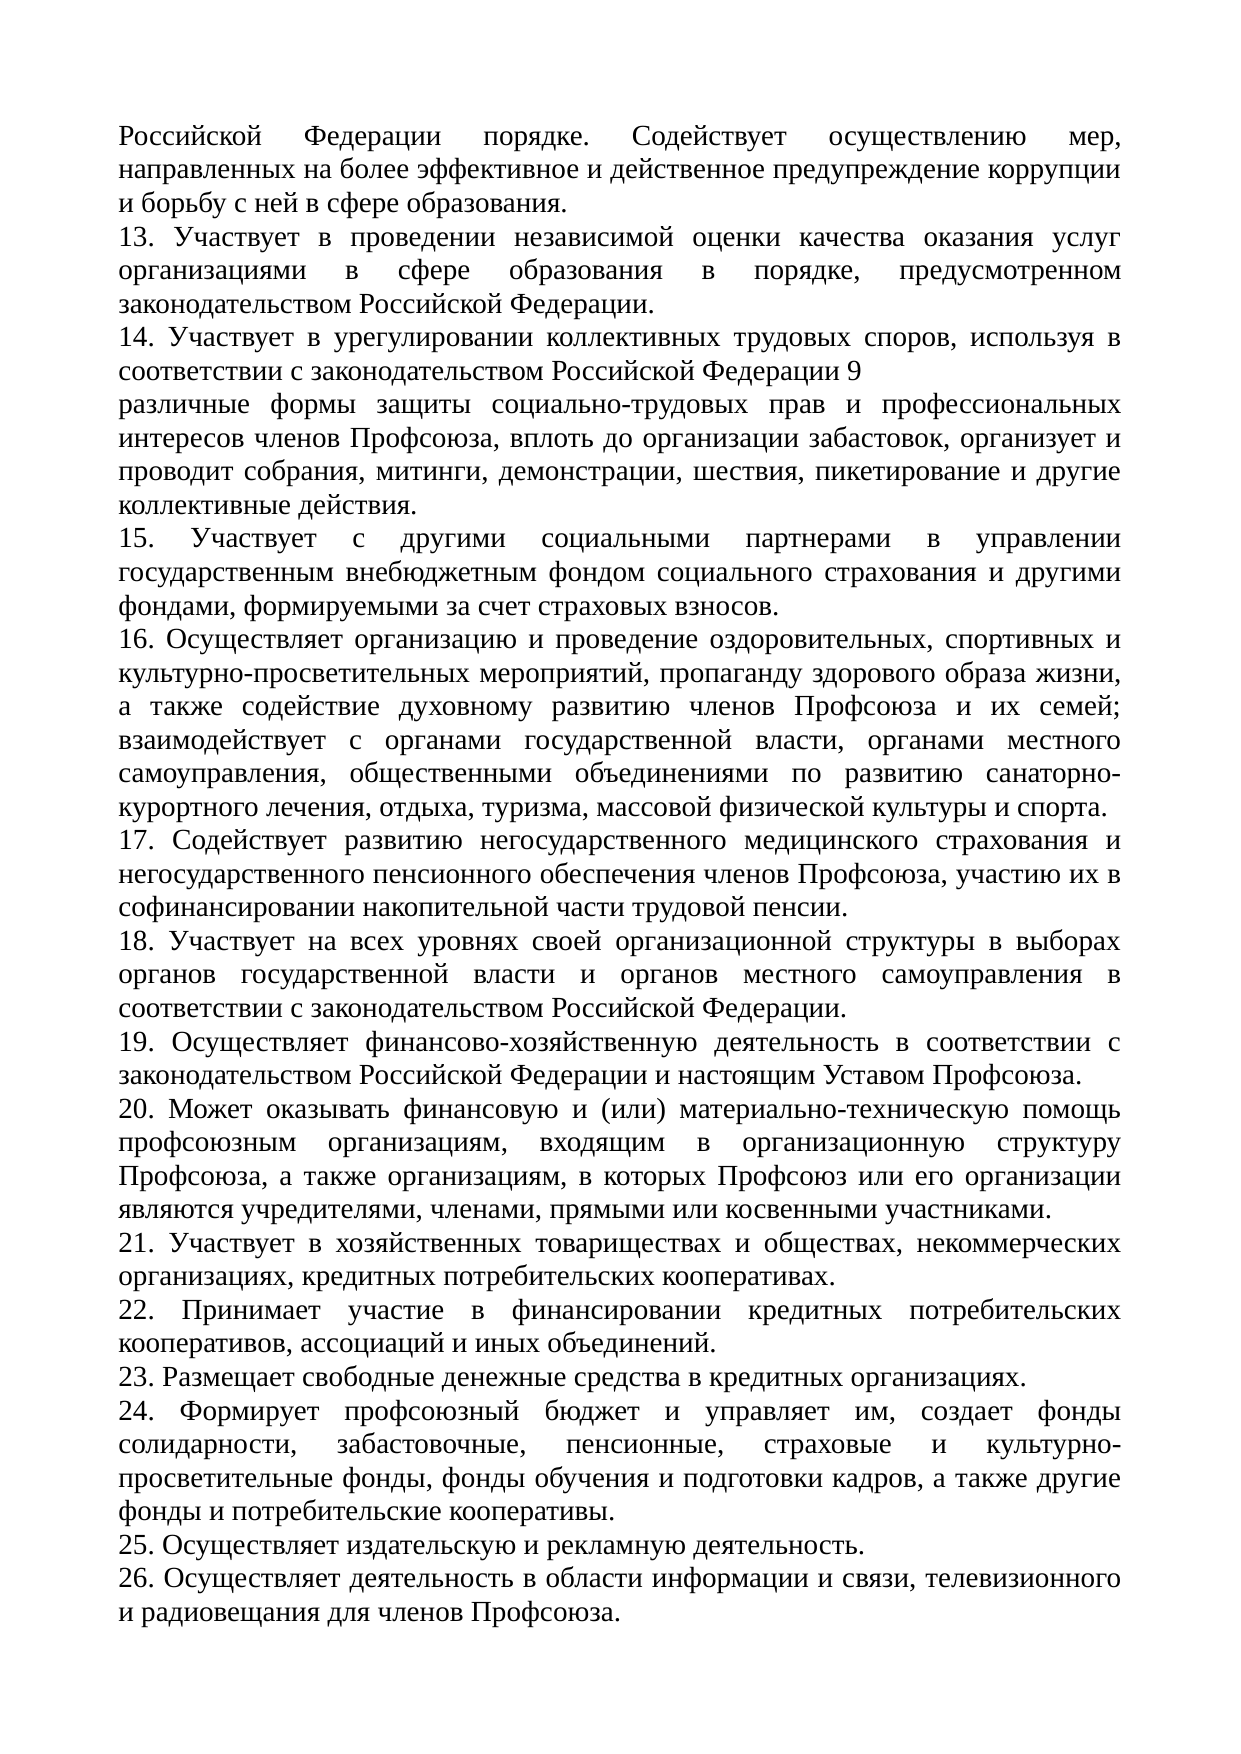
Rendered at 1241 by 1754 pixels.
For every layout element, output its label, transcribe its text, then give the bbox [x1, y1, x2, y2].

text 17. Содействует развитию негосударственного медицинского страхования и негосударственного пенсионного обеспечения членов Профсоюза, участию их в софинансировании накопительной части трудовой пенсии. [118, 822, 1122, 923]
text 13. Участвует в проведении независимой оценки качества оказания услуг организациями в сфере образования в порядке, предусмотренном законодательством Российской Федерации. [118, 219, 1122, 319]
text 23. Размещает свободные денежные средства в кредитных организациях. [118, 1359, 1122, 1393]
text 19. Осуществляет финансово-хозяйственную деятельность в соответствии с законодательством Российской Федерации и настоящим Уставом Профсоюза. [118, 1024, 1122, 1091]
text 21. Участвует в хозяйственных товариществах и обществах, некоммерческих организациях, кредитных потребительских кооперативах. [118, 1225, 1122, 1292]
text различные формы защиты социально-трудовых прав и профессиональных интересов членов Профсоюза, вплоть до организации забастовок, организует и проводит собрания, митинги, демонстрации, шествия, пикетирование и другие коллективные действия. [118, 386, 1122, 521]
text 16. Осуществляет организацию и проведение оздоровительных, спортивных и культурно-просветительных мероприятий, пропаганду здорового образа жизни, а также содействие духовному развитию членов Профсоюза и их семей; взаимодействует с органами государственной власти, органами местного самоуправления, общественными объединениями по развитию санаторно-курортного лечения, отдыха, туризма, массовой физической культуры и спорта. [118, 621, 1122, 822]
text 14. Участвует в урегулировании коллективных трудовых споров, используя в соответствии с законодательством Российской Федерации 9 [118, 319, 1122, 386]
text 24. Формирует профсоюзный бюджет и управляет им, создает фонды солидарности, забастовочные, пенсионные, страховые и культурно-просветительные фонды, фонды обучения и подготовки кадров, а также другие фонды и потребительские кооперативы. [118, 1393, 1122, 1527]
text 15. Участвует с другими социальными партнерами в управлении государственным внебюджетным фондом социального страхования и другими фондами, формируемыми за счет страховых взносов. [118, 521, 1122, 621]
text Российской Федерации порядке. Содействует осуществлению мер, направленных на более эффективное и действенное предупреждение коррупции и борьбу с ней в сфере образования. [118, 118, 1122, 219]
text 26. Осуществляет деятельность в области информации и связи, телевизионного и радиовещания для членов Профсоюза. [118, 1560, 1122, 1627]
text 25. Осуществляет издательскую и рекламную деятельность. [118, 1527, 1122, 1560]
text 20. Может оказывать финансовую и (или) материально-техническую помощь профсоюзным организациям, входящим в организационную структуру Профсоюза, а также организациям, в которых Профсоюз или его организации являются учредителями, членами, прямыми или косвенными участниками. [118, 1091, 1122, 1225]
text 22. Принимает участие в финансировании кредитных потребительских кооперативов, ассоциаций и иных объединений. [118, 1292, 1122, 1359]
text 18. Участвует на всех уровнях своей организационной структуры в выборах органов государственной власти и органов местного самоуправления в соответствии с законодательством Российской Федерации. [118, 923, 1122, 1024]
